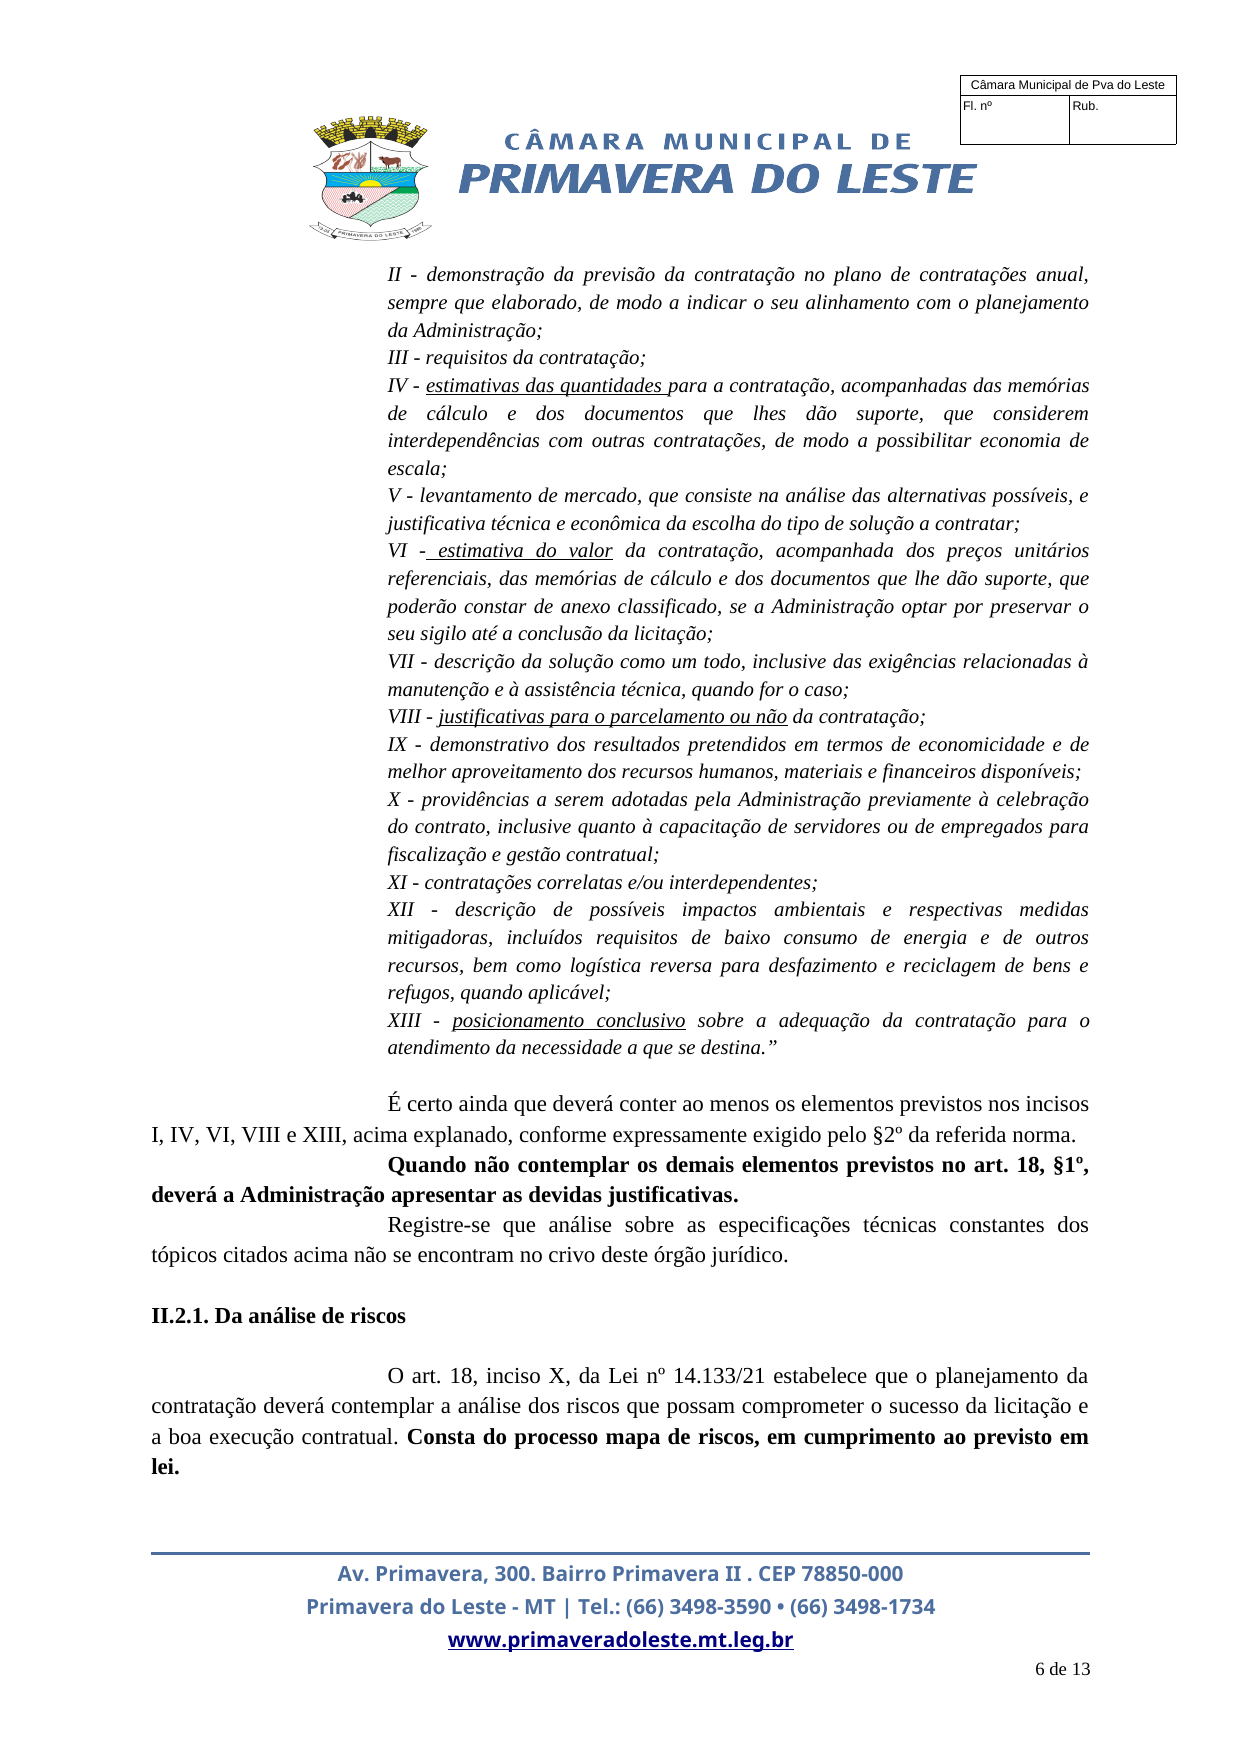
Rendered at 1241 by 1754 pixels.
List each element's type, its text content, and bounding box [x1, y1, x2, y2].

text Registre-se que análise sobre as especificações técnicas constantes dos tópicos citados acima não se encontram no crivo deste órgão jurídico. [151, 1211, 1090, 1268]
text É certo ainda que deverá conter ao menos os elementos previstos nos incisos I, IV, VI, VIII e XIII, acima explanado, conforme expressamente exigido pelo §2º da referida norma. [151, 1091, 1090, 1147]
text III - requisitos da contratação; [387, 345, 1090, 369]
text VIII - justificativas para o parcelamento ou não da contratação; [387, 704, 1090, 728]
picture [140, 108, 1115, 250]
text VI - estimativa do valor da contratação, acompanhada dos preços unitários referenciais, das memórias de cálculo e dos documentos que lhe dão suporte, que poderão constar de anexo classificado, se a Administração optar por preservar o seu sigilo até a conclusão da licitação; [387, 538, 1090, 645]
text IV - estimativas das quantidades para a contratação, acompanhadas das memórias de cálculo e dos documentos que lhes dão suporte, que considerem interdependências com outras contratações, de modo a possibilitar economia de escala; [387, 373, 1090, 480]
text XIII - posicionamento conclusivo sobre a adequação da contratação para o atendimento da necessidade a que se destina.” [387, 1008, 1090, 1059]
text II.2.1. Da análise de riscos [151, 1302, 1090, 1328]
text II - demonstração da previsão da contratação no plano de contratações anual, sempre que elaborado, de modo a indicar o seu alinhamento com o planejamento da Administração; [387, 258, 1090, 342]
text XI - contratações correlatas e/ou interdependentes; [387, 870, 1090, 894]
text XII - descrição de possíveis impactos ambientais e respectivas medidas mitigadoras, incluídos requisitos de baixo consumo de energia e de outros recursos, bem como logística reversa para desfazimento e reciclagem de bens e refugos, quando aplicável; [387, 897, 1090, 1004]
text Quando não contemplar os demais elementos previstos no art. 18, §1º, deverá a Administração apresentar as devidas justificativas. [151, 1151, 1090, 1207]
text V - levantamento de mercado, que consiste na análise das alternativas possíveis, e justificativa técnica e econômica da escolha do tipo de solução a contratar; [387, 483, 1090, 535]
text O art. 18, inciso X, da Lei nº 14.133/21 estabelece que o planejamento da contratação deverá contemplar a análise dos riscos que possam comprometer o sucesso da licitação e a boa execução contratual. Consta do processo mapa de riscos, em cumprimento ao previsto em lei. [151, 1362, 1090, 1479]
text VII - descrição da solução como um todo, inclusive das exigências relacionadas à manutenção e à assistência técnica, quando for o caso; [387, 649, 1090, 701]
text IX - demonstrativo dos resultados pretendidos em termos de economicidade e de melhor aproveitamento dos recursos humanos, materiais e financeiros disponíveis; [387, 732, 1090, 783]
text X - providências a serem adotadas pela Administração previamente à celebração do contrato, inclusive quanto à capacitação de servidores ou de empregados para fiscalização e gestão contratual; [387, 787, 1090, 866]
picture [961, 108, 1069, 144]
picture [1070, 108, 1115, 144]
